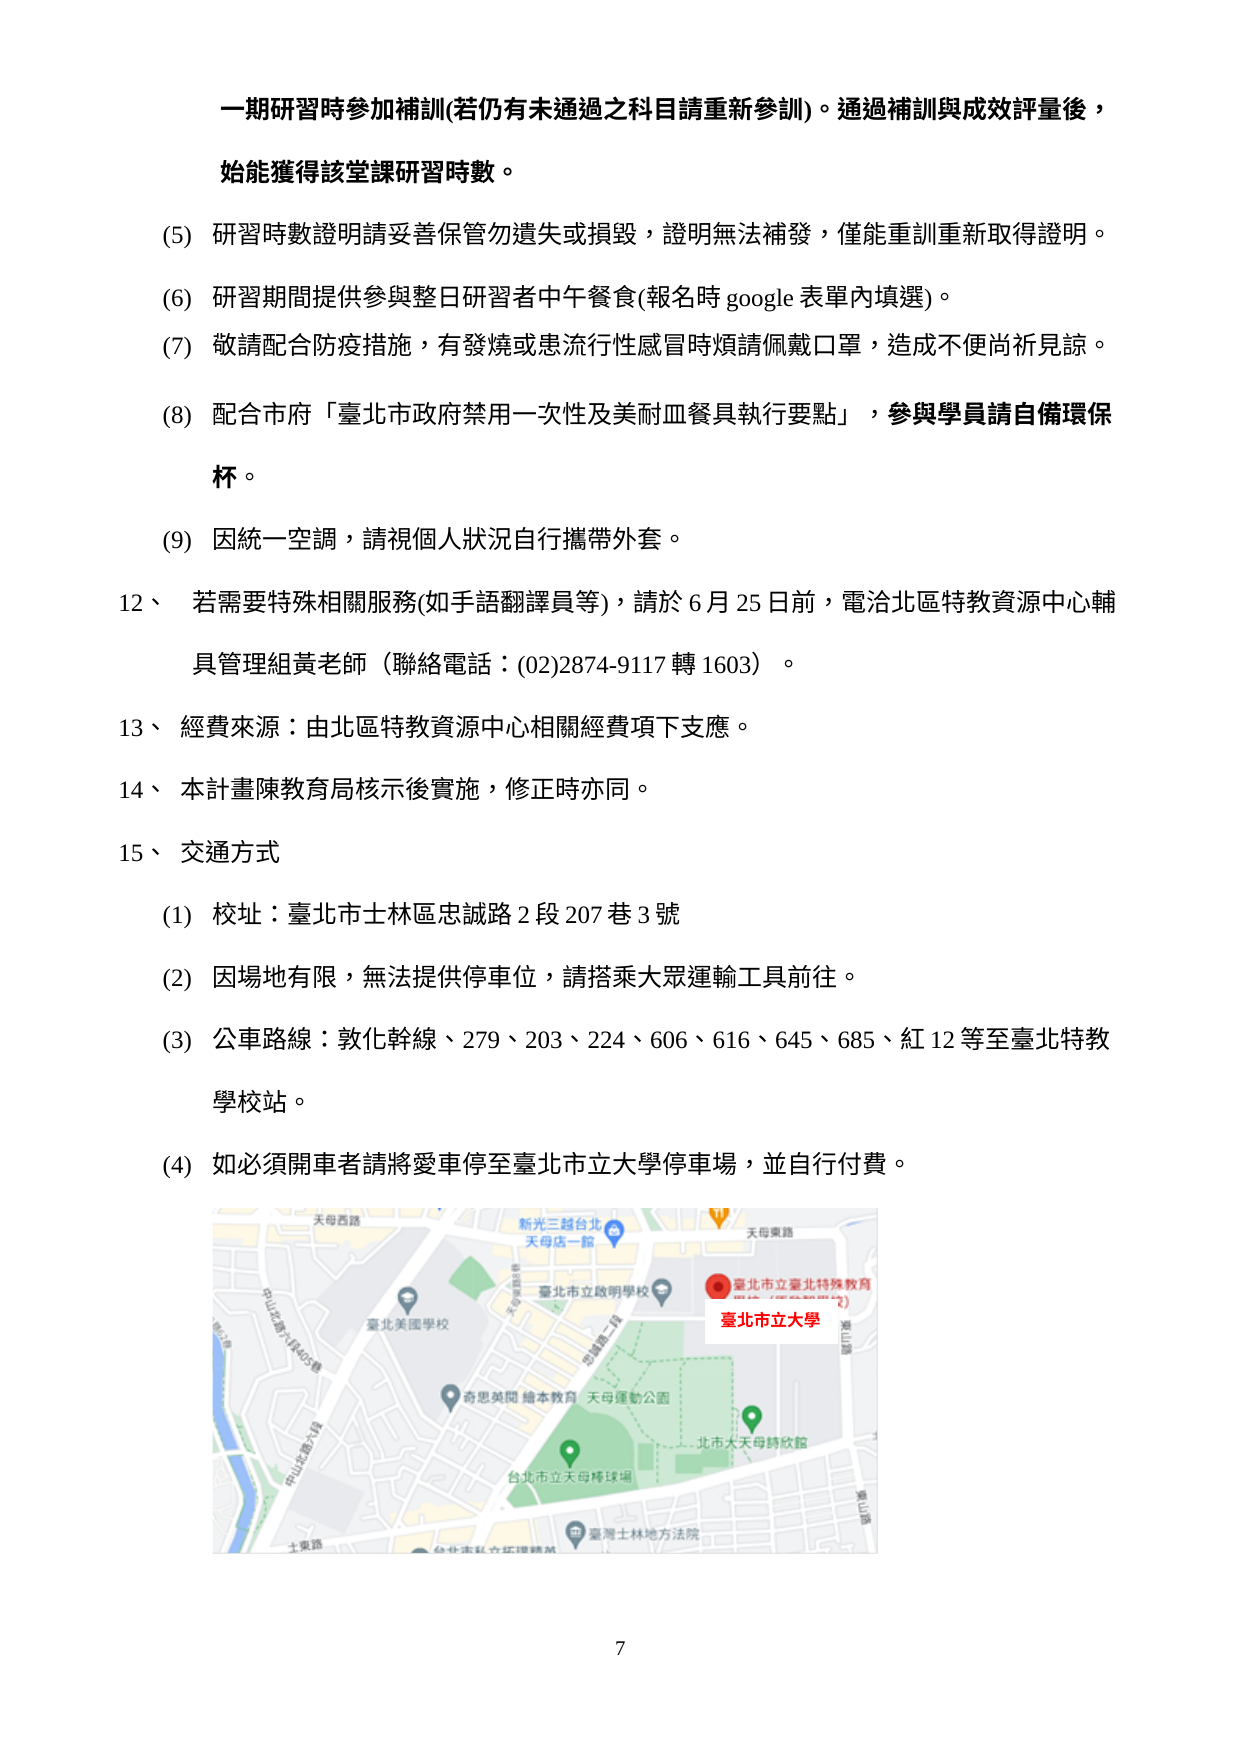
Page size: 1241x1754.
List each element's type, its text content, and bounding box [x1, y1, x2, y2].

list 因統一空調，請視個人狀況自行攜帶外套。 [162, 496, 1122, 559]
list 經費來源：由北區特教資源中心相關經費項下支應。 [118, 684, 1122, 746]
list 一期研習時參加補訓(若仍有未通過之科目請重新參訓)。通過補訓與成效評量後，始能獲得該堂課研習時數。 [220, 66, 1122, 191]
list 研習時數證明請妥善保管勿遺失或損毀，證明無法補發，僅能重訓重新取得證明。 [162, 191, 1122, 254]
list 本計畫陳教育局核示後實施，修正時亦同。 [118, 746, 1122, 809]
list 敬請配合防疫措施，有發燒或患流行性感冒時煩請佩戴口罩，造成不便尚祈見諒。 [162, 326, 1122, 362]
list 因場地有限，無法提供停車位，請搭乘大眾運輸工具前往。 [162, 934, 1122, 996]
list 交通方式 [118, 809, 1122, 871]
list 公車路線：敦化幹線、279、203、224、606、616、645、685、紅12等至臺北特教學校站。 [162, 996, 1122, 1121]
text 臺北市立大學 [720, 1307, 823, 1331]
list 如必須開車者請將愛車停至臺北市立大學停車場，並自行付費。 [162, 1121, 1122, 1184]
list 校址：臺北市士林區忠誠路2段207巷3號 [162, 871, 1122, 934]
list 若需要特殊相關服務(如手語翻譯員等)，請於6月25日前，電洽北區特教資源中心輔具管理組黃老師（聯絡電話：(02)2874-9117轉1603）。 [118, 559, 1122, 684]
list 研習期間提供參與整日研習者中午餐食(報名時google表單內填選)。 [162, 254, 1122, 316]
list 配合市府「臺北市政府禁用一次性及美耐皿餐具執行要點」，參與學員請自備環保杯。 [162, 371, 1122, 496]
